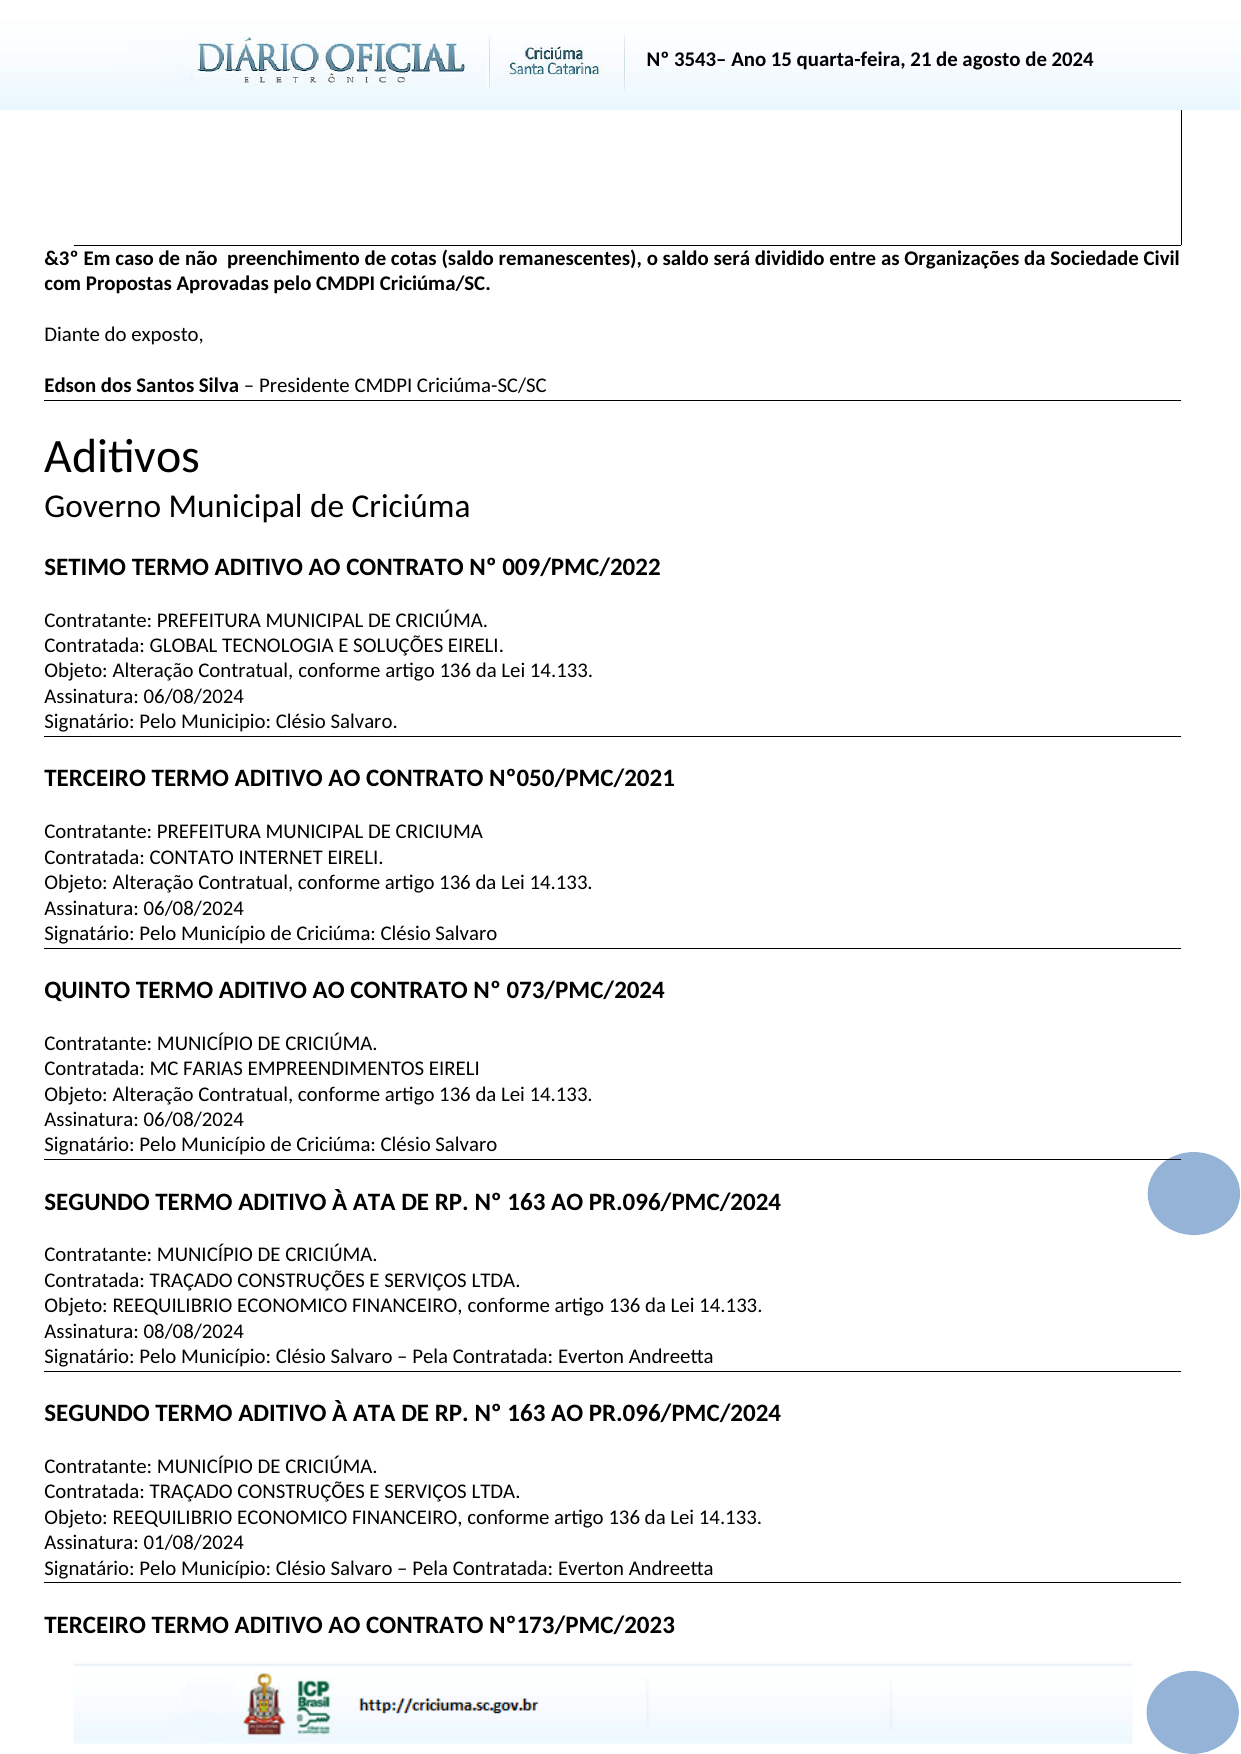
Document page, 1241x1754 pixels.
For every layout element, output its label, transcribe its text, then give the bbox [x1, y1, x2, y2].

text Contratada: GLOBAL TECNOLOGIA E SOLUÇÕES EIRELI. [44, 632, 1181, 658]
text Contratante: MUNICÍPIO DE CRICIÚMA. [44, 1453, 1181, 1478]
text Contratada: CONTATO INTERNET EIRELI. [44, 844, 1181, 869]
text SEGUNDO TERMO ADITIVO À ATA DE RP. Nº 163 AO PR.096/PMC/2024 [44, 1397, 1181, 1428]
text Objeto: Alteração Contratual, conforme artigo 136 da Lei 14.133. [44, 869, 1181, 895]
text Assinatura: 08/08/2024 [44, 1318, 1181, 1343]
text Objeto: REEQUILIBRIO ECONOMICO FINANCEIRO, conforme artigo 136 da Lei 14.133. [44, 1292, 1181, 1318]
text SEGUNDO TERMO ADITIVO À ATA DE RP. Nº 163 AO PR.096/PMC/2024 [44, 1186, 1154, 1216]
list Aditivos [44, 426, 1181, 485]
text Assinatura: 01/08/2024 [44, 1529, 1181, 1555]
text Contratada: TRAÇADO CONSTRUÇÕES E SERVIÇOS LTDA. [44, 1267, 1181, 1292]
text Contratada: MC FARIAS EMPREENDIMENTOS EIRELI [44, 1055, 1181, 1081]
text Contratante: MUNICÍPIO DE CRICIÚMA. [44, 1242, 1181, 1267]
text Signatário: Pelo Municipio: Clésio Salvaro. [44, 708, 1181, 736]
text Signatário: Pelo Município: Clésio Salvaro – Pela Contratada: Everton Andreetta [44, 1343, 1181, 1371]
text Contratante: PREFEITURA MUNICIPAL DE CRICIÚMA. [44, 607, 1181, 632]
text Assinatura: 06/08/2024 [44, 895, 1181, 920]
text Edson dos Santos Silva – Presidente CMDPI Criciúma-SC/SC [44, 372, 1181, 400]
text Contratada: TRAÇADO CONSTRUÇÕES E SERVIÇOS LTDA. [44, 1478, 1181, 1504]
text Objeto: REEQUILIBRIO ECONOMICO FINANCEIRO, conforme artigo 136 da Lei 14.133. [44, 1504, 1181, 1529]
text TERCEIRO TERMO ADITIVO AO CONTRATO Nº173/PMC/2023 [44, 1609, 1181, 1639]
text Contratante: PREFEITURA MUNICIPAL DE CRICIUMA [44, 818, 1181, 844]
text Objeto: Alteração Contratual, conforme artigo 136 da Lei 14.133. [44, 1081, 1181, 1106]
list Governo Municipal de Criciúma [44, 485, 1181, 526]
text QUINTO TERMO ADITIVO AO CONTRATO Nº 073/PMC/2024 [44, 974, 1181, 1004]
text Objeto: Alteração Contratual, conforme artigo 136 da Lei 14.133. [44, 658, 1181, 683]
text Assinatura: 06/08/2024 [44, 683, 1181, 708]
text Signatário: Pelo Município de Criciúma: Clésio Salvaro [44, 1132, 1181, 1159]
text TERCEIRO TERMO ADITIVO AO CONTRATO Nº050/PMC/2021 [44, 762, 1181, 793]
text Assinatura: 06/08/2024 [44, 1106, 1181, 1132]
text &3º Em caso de não preenchimento de cotas (saldo remanescentes), o saldo será dividido entre as Organizações da Sociedade Civil com Propostas Aprovadas pelo CMDPI Criciúma/SC. [44, 245, 1181, 296]
text Signatário: Pelo Município: Clésio Salvaro – Pela Contratada: Everton Andreetta [44, 1555, 1181, 1582]
text SETIMO TERMO ADITIVO AO CONTRATO Nº 009/PMC/2022 [44, 551, 1181, 581]
text Signatário: Pelo Município de Criciúma: Clésio Salvaro [44, 920, 1181, 948]
text Diante do exposto, [44, 321, 1181, 347]
text Contratante: MUNICÍPIO DE CRICIÚMA. [44, 1030, 1181, 1055]
